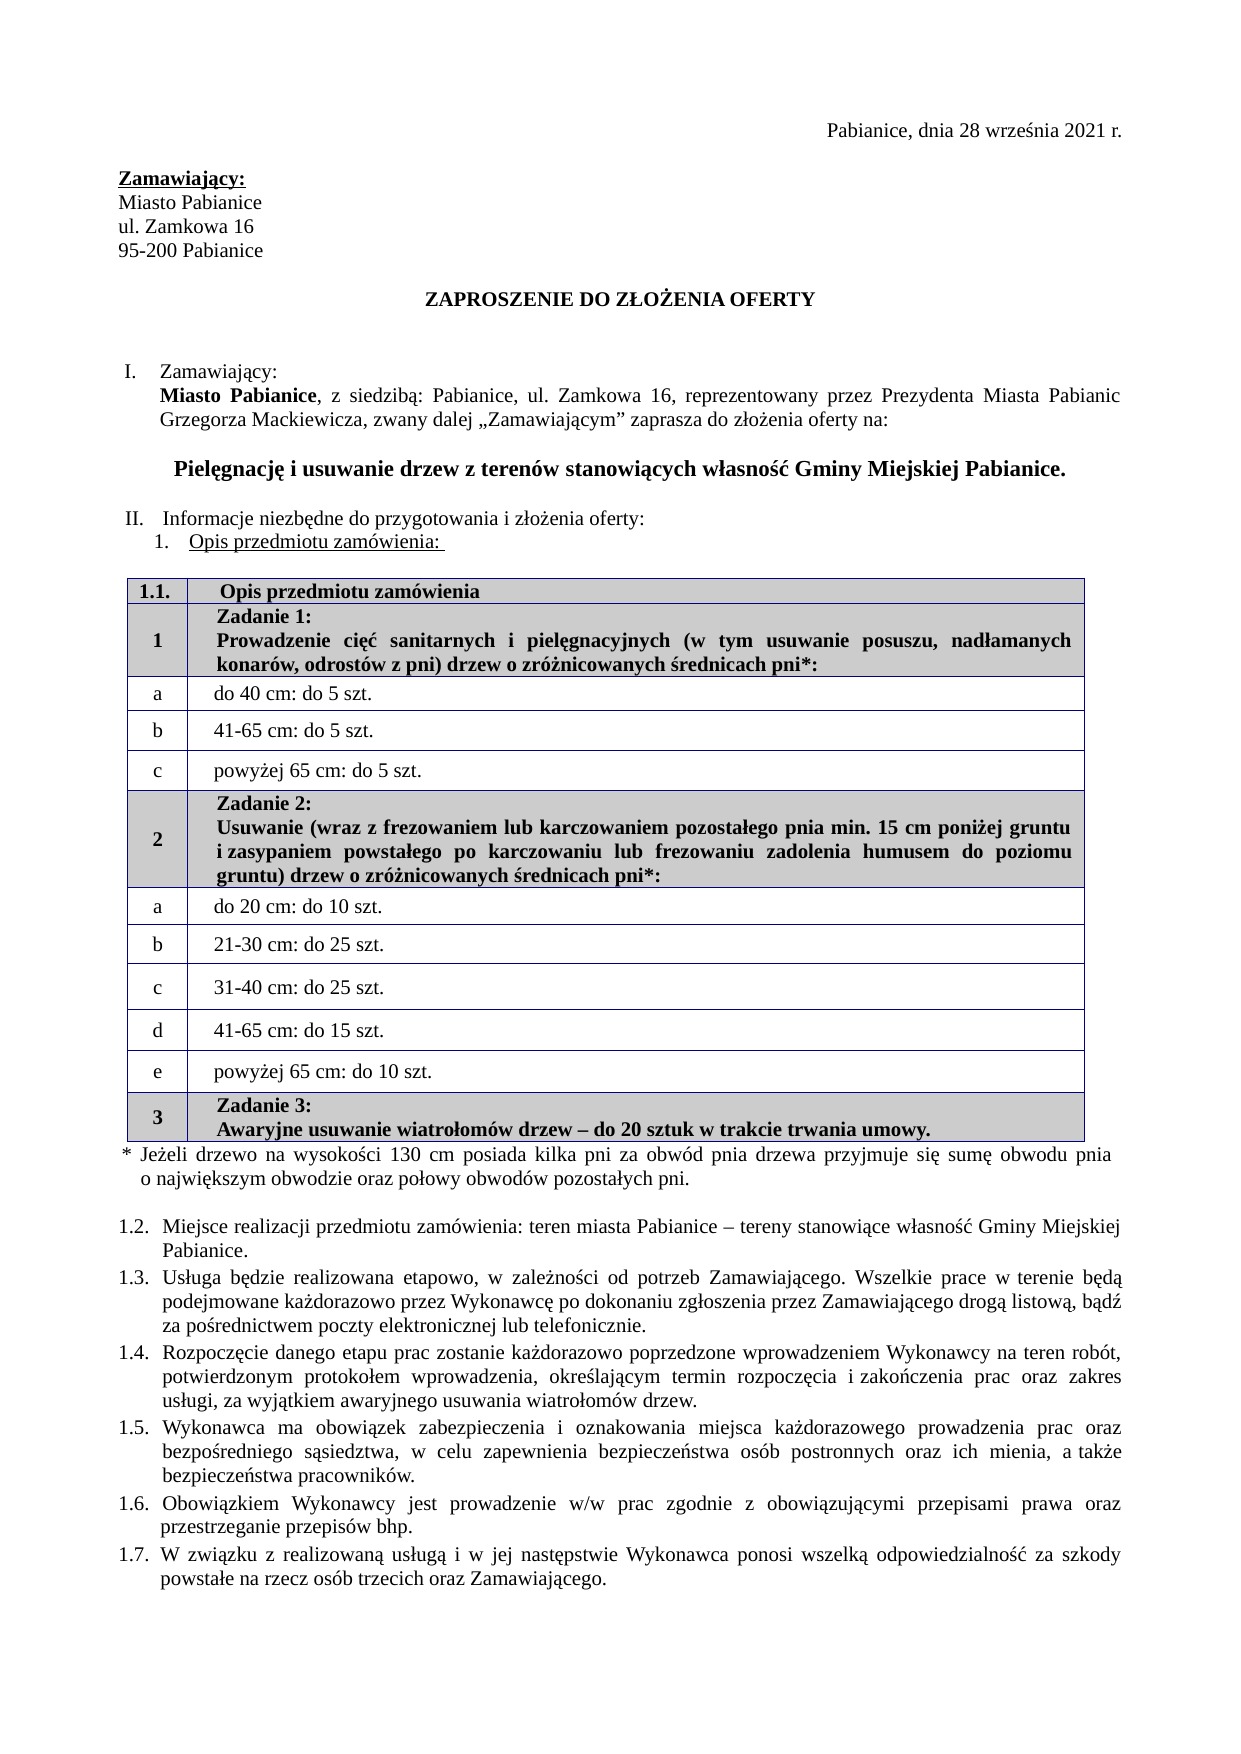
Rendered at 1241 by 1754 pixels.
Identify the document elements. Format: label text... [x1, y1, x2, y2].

table_cell 2 [128, 791, 187, 887]
table_cell b [128, 925, 187, 963]
text 1.4. Rozpoczęcie danego etapu prac zostanie każdorazowo poprzedzone wprowadzeniem Wykonawcy na teren robót, potwierdzonym protokołem wprowadzenia, określającym termin rozpoczęcia i zakończenia prac oraz zakres usługi, za wyjątkiem awaryjnego usuwania wiatrołomów drzew. [118, 1340, 1122, 1412]
table_cell Zadanie 1: Prowadzenie cięć sanitarnych i pielęgnacyjnych (w tym usuwanie posuszu, nadłamanych konarów, odrostów z pni) drzew o zróżnicowanych średnicach pni*: [188, 604, 1084, 676]
table_cell e [128, 1051, 187, 1092]
table_cell Zadanie 2: Usuwanie (wraz z frezowaniem lub karczowaniem pozostałego pnia min. 15 cm poniżej gruntu i zasypaniem powstałego po karczowaniu lub frezowaniu zadolenia humusem do poziomu gruntu) drzew o zróżnicowanych średnicach pni*: [188, 791, 1084, 887]
text Pielęgnację i usuwanie drzew z terenów stanowiących własność Gminy Miejskiej Pabianice. [118, 455, 1122, 481]
table_cell d [128, 1010, 187, 1049]
table_cell 31-40 cm: do 25 szt. [188, 964, 1084, 1009]
table_cell 21-30 cm: do 25 szt. [188, 925, 1084, 963]
text Pabianice, dnia 28 września 2021 r. [118, 118, 1122, 142]
text 1.2. Miejsce realizacji przedmiotu zamówienia: teren miasta Pabianice – tereny stanowiące własność Gminy Miejskiej Pabianice. [118, 1214, 1122, 1262]
table_cell c [128, 751, 187, 789]
table_cell do 20 cm: do 10 szt. [188, 888, 1084, 924]
table_cell 1 [128, 604, 187, 676]
table_cell powyżej 65 cm: do 5 szt. [188, 751, 1084, 789]
text 1.5. Wykonawca ma obowiązek zabezpieczenia i oznakowania miejsca każdorazowego prowadzenia prac oraz bezpośredniego sąsiedztwa, w celu zapewnienia bezpieczeństwa osób postronnych oraz ich mienia, a także bezpieczeństwa pracowników. [118, 1415, 1122, 1487]
table_cell do 40 cm: do 5 szt. [188, 677, 1084, 710]
table_cell c [128, 964, 187, 1009]
text ul. Zamkowa 16 [118, 214, 1122, 238]
list W związku z realizowaną usługą i w jej następstwie Wykonawca ponosi wszelką odpowiedzialność za szkody powstałe na rzecz osób trzecich oraz Zamawiającego. [118, 1541, 1122, 1589]
table_cell a [128, 677, 187, 710]
table_cell 41-65 cm: do 15 szt. [188, 1010, 1084, 1049]
table_cell 3 [128, 1093, 187, 1141]
list Informacje niezbędne do przygotowania i złożenia oferty: [125, 505, 1122, 529]
table_cell b [128, 711, 187, 749]
table_header 1.1. [128, 579, 187, 603]
table_cell Zadanie 3: Awaryjne usuwanie wiatrołomów drzew – do 20 sztuk w trakcie trwania umowy. [188, 1093, 1084, 1141]
list Zamawiający: Miasto Pabianice, z siedzibą: Pabianice, ul. Zamkowa 16, reprezentowany przez Prezydenta Miasta Pabianic Grzegorza Mackiewicza, zwany dalej „Zamawiającym” zaprasza do złożenia oferty na: [124, 359, 1122, 431]
text 95-200 Pabianice [118, 238, 1122, 287]
table_header Opis przedmiotu zamówienia [188, 579, 1084, 603]
list Opis przedmiotu zamówienia: [153, 529, 1122, 553]
text 1.6. Obowiązkiem Wykonawcy jest prowadzenie w/w prac zgodnie z obowiązującymi przepisami prawa oraz przestrzeganie przepisów bhp. [118, 1490, 1122, 1538]
text ZAPROSZENIE DO ZŁOŻENIA OFERTY [118, 287, 1122, 311]
text * Jeżeli drzewo na wysokości 130 cm posiada kilka pni za obwód pnia drzewa przyjmuje się sumę obwodu pnia o największym obwodzie oraz połowy obwodów pozostałych pni. [96, 1142, 1122, 1190]
text Miasto Pabianice [118, 190, 1122, 214]
text Zamawiający: [118, 166, 1122, 190]
table_cell powyżej 65 cm: do 10 szt. [188, 1051, 1084, 1092]
table_cell a [128, 888, 187, 924]
text 1.3. Usługa będzie realizowana etapowo, w zależności od potrzeb Zamawiającego. Wszelkie prace w terenie będą podejmowane każdorazowo przez Wykonawcę po dokonaniu zgłoszenia przez Zamawiającego drogą listową, bądź za pośrednictwem poczty elektronicznej lub telefonicznie. [118, 1265, 1122, 1337]
table_cell 41-65 cm: do 5 szt. [188, 711, 1084, 749]
